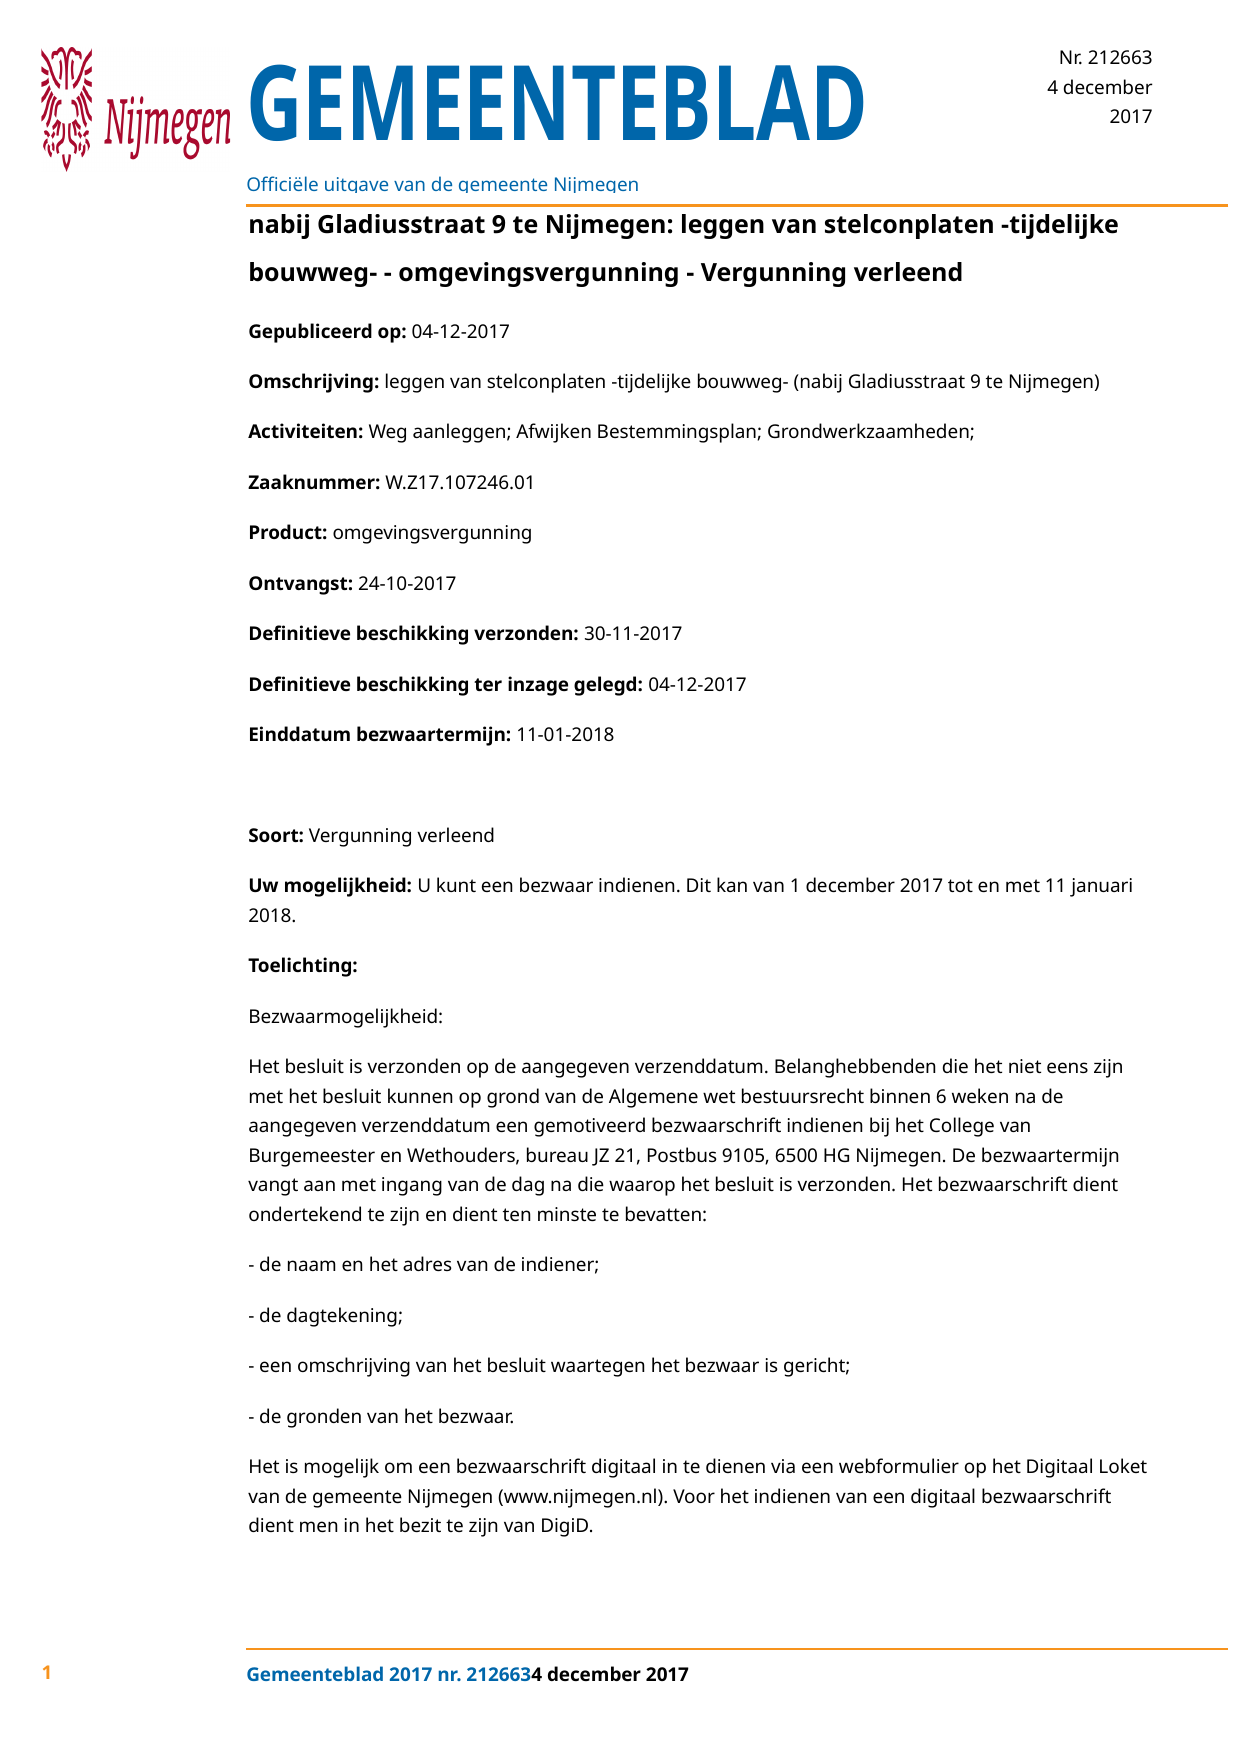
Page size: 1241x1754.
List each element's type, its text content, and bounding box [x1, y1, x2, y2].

text nabij Gladiusstraat 9 te Nijmegen: leggen van stelconplaten -tijdelijke bouwweg- - omgevingsvergunning - Vergunning verleend [248, 207, 1152, 288]
text - de gronden van het bezwaar. [248, 1403, 1152, 1429]
text Product: omgevingsvergunning [248, 519, 1152, 545]
picture [41, 47, 231, 172]
text Einddatum bezwaartermijn: 11-01-2018 [248, 721, 1152, 747]
text Omschrijving: leggen van stelconplaten -tijdelijke bouwweg- (nabij Gladiusstraat 9 te Nijmegen) [248, 368, 1152, 394]
text Het besluit is verzonden op de aangegeven verzenddatum. Belanghebbenden die het niet eens zijn met het besluit kunnen op grond van de Algemene wet bestuursrecht binnen 6 weken na de aangegeven verzenddatum een gemotiveerd bezwaarschrift indienen bij het College van Burgemeester en Wethouders, bureau JZ 21, Postbus 9105, 6500 HG Nijmegen. De bezwaartermijn vangt aan met ingang van de dag na die waarop het besluit is verzonden. Het bezwaarschrift dient ondertekend te zijn en dient ten minste te bevatten: [248, 1053, 1152, 1227]
text Definitieve beschikking ter inzage gelegd: 04-12-2017 [248, 671, 1152, 697]
text Soort: Vergunning verleend [248, 822, 1152, 848]
text Activiteiten: Weg aanleggen; Afwijken Bestemmingsplan; Grondwerkzaamheden; [248, 419, 1152, 444]
text - een omschrijving van het besluit waartegen het bezwaar is gericht; [248, 1352, 1152, 1378]
text - de naam en het adres van de indiener; [248, 1252, 1152, 1277]
text Toelichting: [248, 952, 1152, 978]
text Definitieve beschikking verzonden: 30-11-2017 [248, 620, 1152, 646]
text Het is mogelijk om een bezwaarschrift digitaal in te dienen via een webformulier op het Digitaal Loket van de gemeente Nijmegen (www.nijmegen.nl). Voor het indienen van een digitaal bezwaarschrift dient men in het bezit te zijn van DigiD. [248, 1453, 1152, 1538]
text Zaaknummer: W.Z17.107246.01 [248, 469, 1152, 495]
text Uw mogelijkheid: U kunt een bezwaar indienen. Dit kan van 1 december 2017 tot en met 11 januari 2018. [248, 872, 1152, 928]
text Ontvangst: 24-10-2017 [248, 570, 1152, 596]
text Bezwaarmogelijkheid: [248, 1003, 1152, 1029]
text Gepubliceerd op: 04-12-2017 [248, 318, 1152, 344]
text - de dagtekening; [248, 1302, 1152, 1328]
